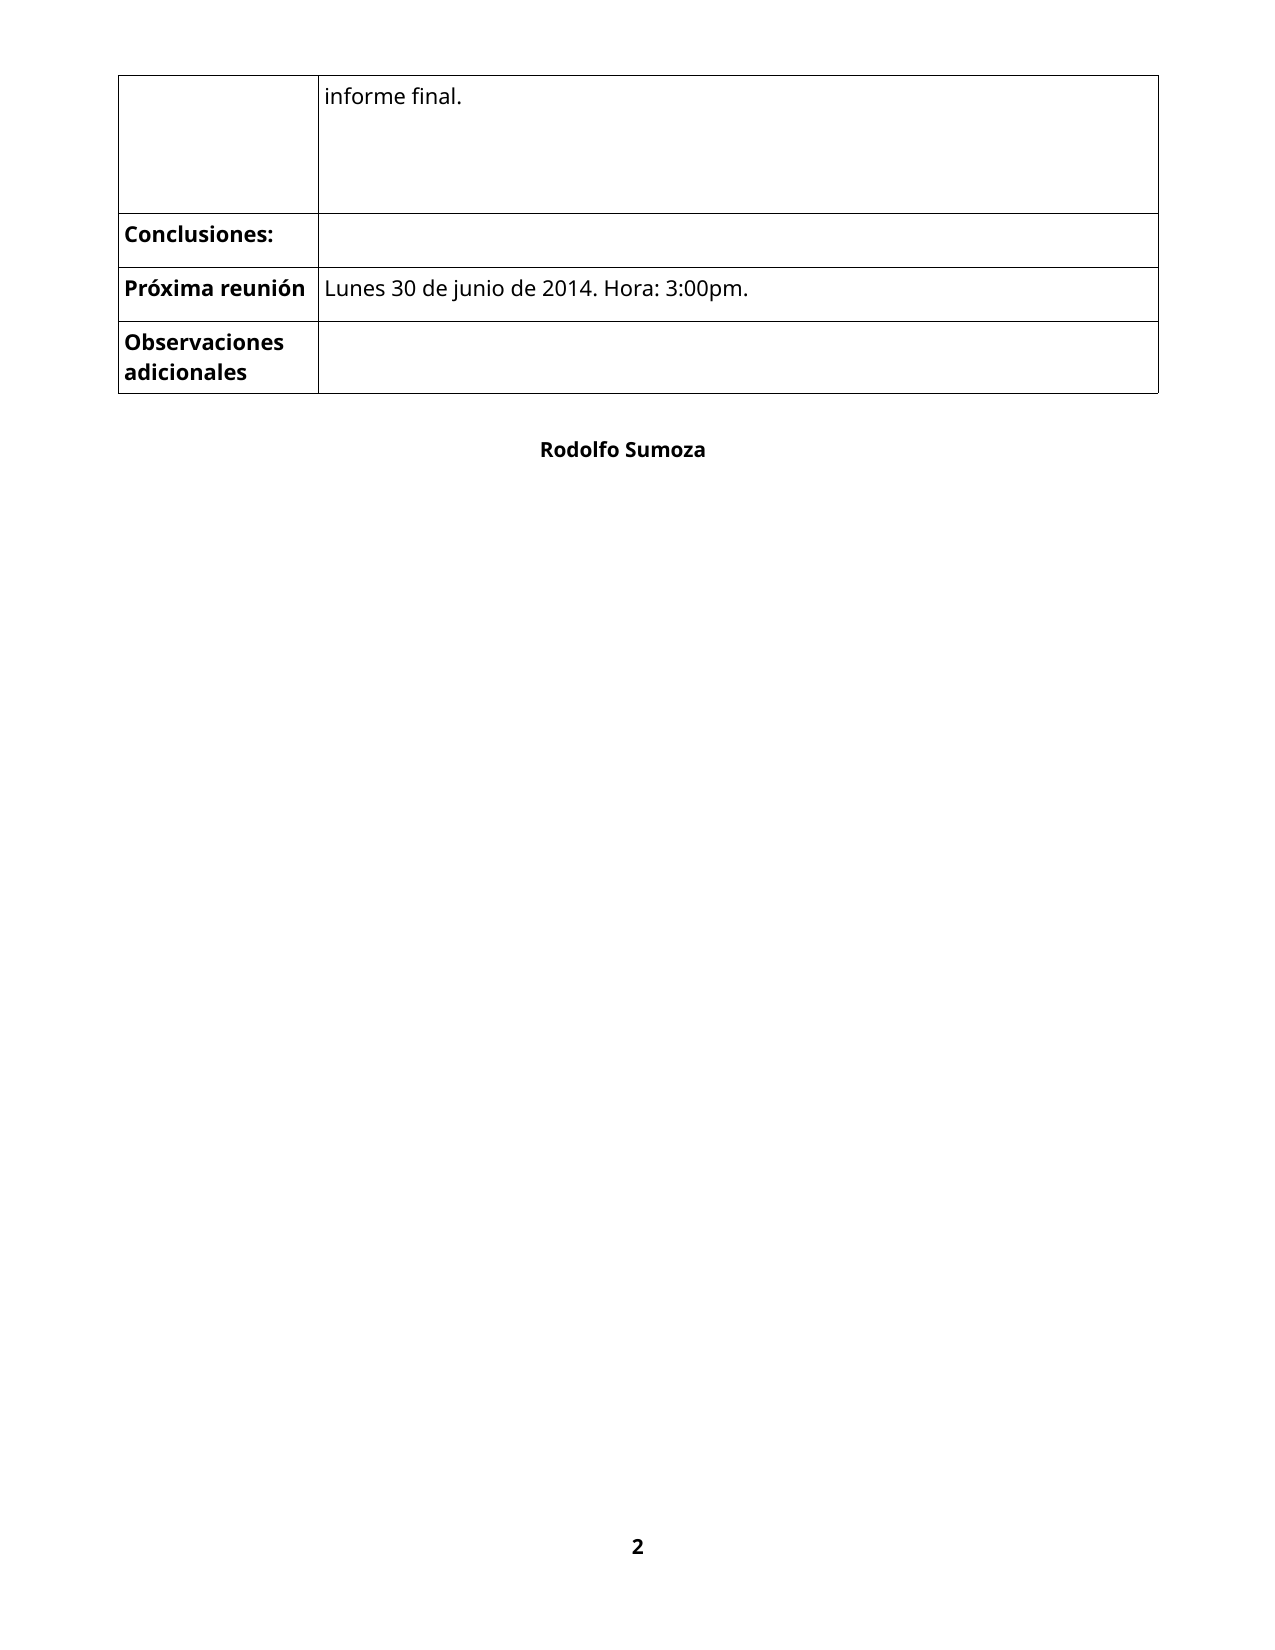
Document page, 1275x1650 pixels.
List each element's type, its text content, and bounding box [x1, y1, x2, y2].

table_cell informe final. [319, 76, 1158, 213]
table_cell [319, 214, 1158, 267]
table_header [111, 393, 1134, 435]
table_cell [119, 76, 318, 213]
table_cell Rodolfo Sumoza [111, 435, 1134, 464]
table_cell Observaciones adicionales [119, 322, 318, 393]
table_cell Lunes 30 de junio de 2014. Hora: 3:00pm. [319, 268, 1158, 321]
table_cell Próxima reunión [119, 268, 318, 321]
table_cell Conclusiones: [119, 214, 318, 267]
table_cell [319, 322, 1158, 393]
